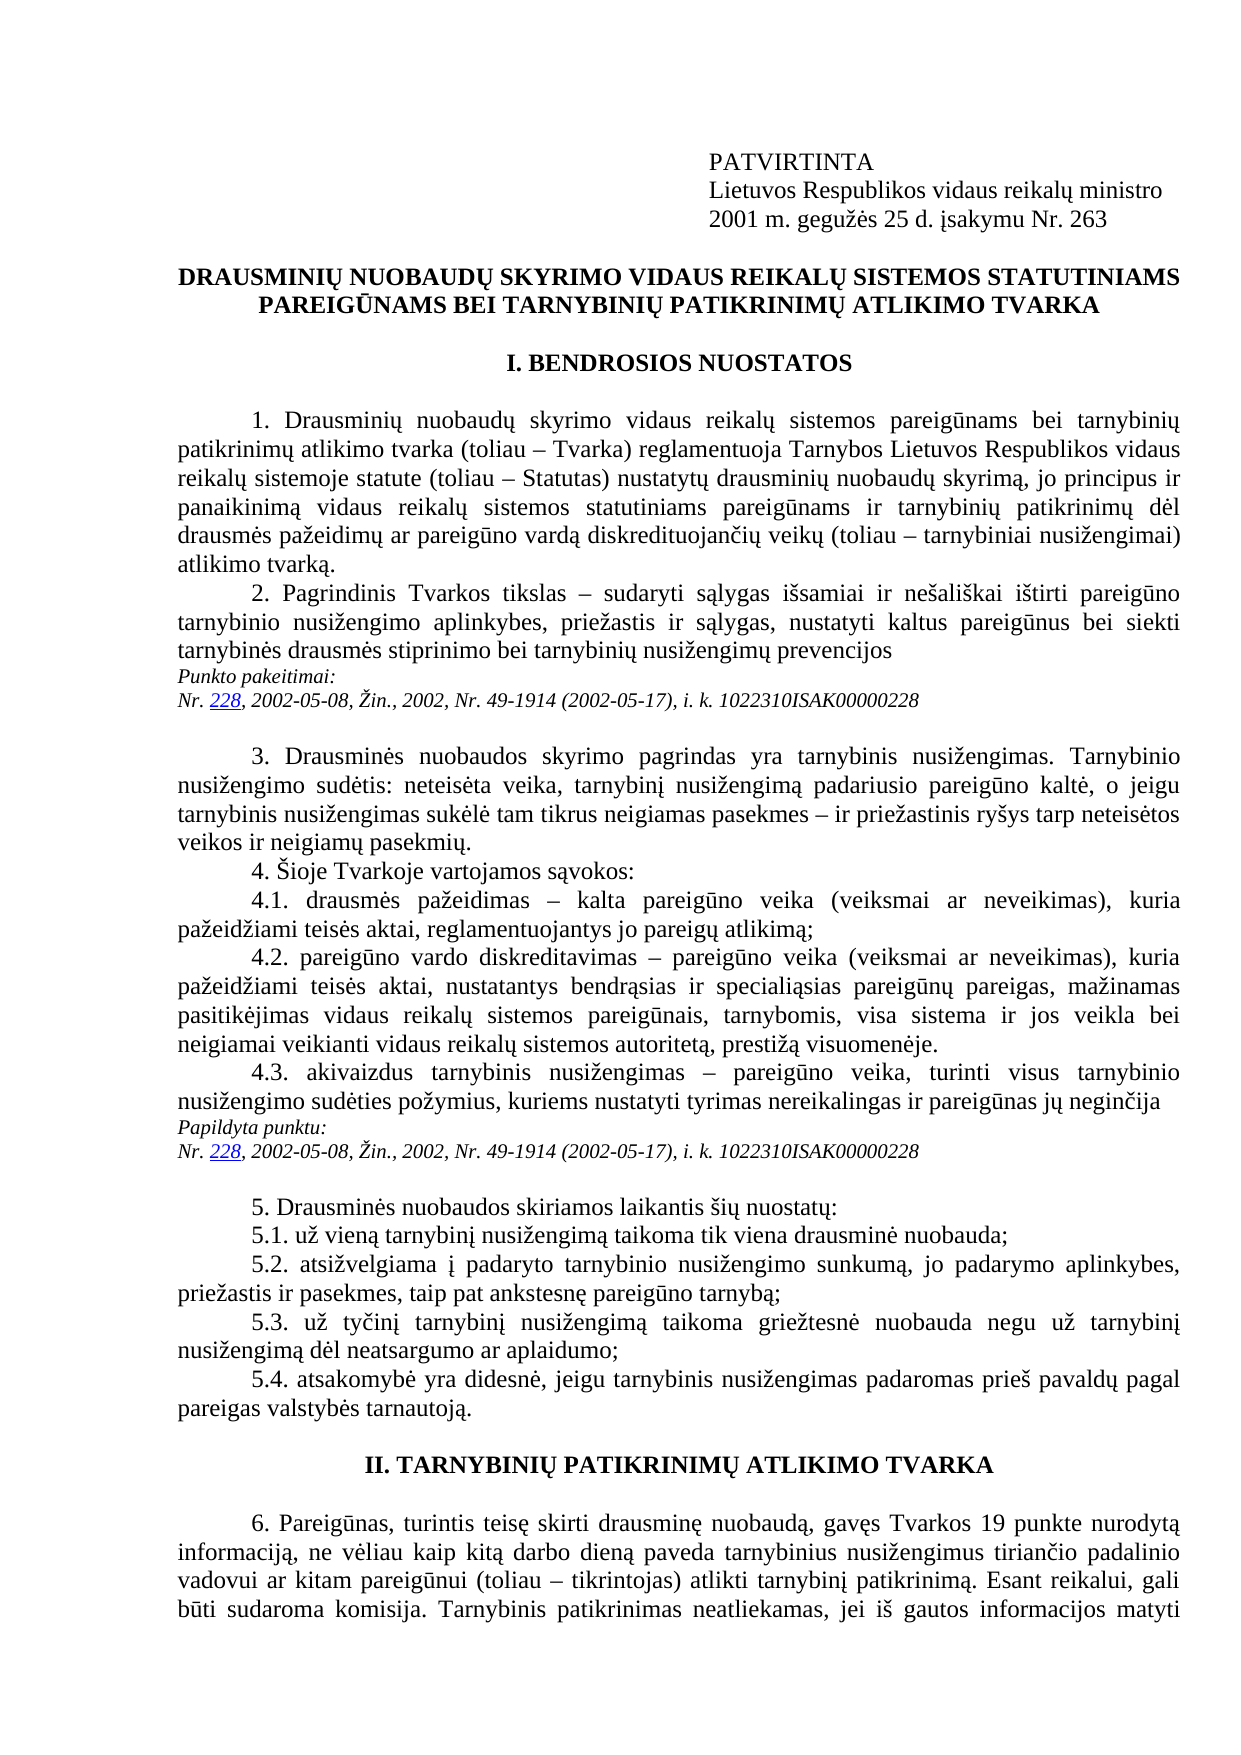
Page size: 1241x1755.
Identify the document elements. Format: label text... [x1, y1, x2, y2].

text 2. Pagrindinis Tvarkos tikslas – sudaryti sąlygas išsamiai ir nešališkai ištirti pareigūno tarnybinio nusižengimo aplinkybes, priežastis ir sąlygas, nustatyti kaltus pareigūnus bei siekti tarnybinės drausmės stiprinimo bei tarnybinių nusižengimų prevencijos [177, 578, 1181, 664]
text 5.3. už tyčinį tarnybinį nusižengimą taikoma griežtesnė nuobauda negu už tarnybinį nusižengimą dėl neatsargumo ar aplaidumo; [177, 1307, 1181, 1364]
text 5.1. už vieną tarnybinį nusižengimą taikoma tik viena drausminė nuobauda; [177, 1221, 1181, 1249]
text PATVIRTINTA [177, 147, 1181, 176]
text 6. Pareigūnas, turintis teisę skirti drausminę nuobaudą, gavęs Tvarkos 19 punkte nurodytą informaciją, ne vėliau kaip kitą darbo dieną paveda tarnybinius nusižengimus tiriančio padalinio vadovui ar kitam pareigūnui (toliau – tikrintojas) atlikti tarnybinį patikrinimą. Esant reikalui, gali būti sudaroma komisija. Tarnybinis patikrinimas neatliekamas, jei iš gautos informacijos matyti [177, 1508, 1181, 1623]
text 5.4. atsakomybė yra didesnė, jeigu tarnybinis nusižengimas padaromas prieš pavaldų pagal pareigas valstybės tarnautoją. [177, 1364, 1181, 1422]
text 1. Drausminių nuobaudų skyrimo vidaus reikalų sistemos pareigūnams bei tarnybinių patikrinimų atlikimo tvarka (toliau – Tvarka) reglamentuoja Tarnybos Lietuvos Respublikos vidaus reikalų sistemoje statute (toliau – Statutas) nustatytų drausminių nuobaudų skyrimą, jo principus ir panaikinimą vidaus reikalų sistemos statutiniams pareigūnams ir tarnybinių patikrinimų dėl drausmės pažeidimų ar pareigūno vardą diskredituojančių veikų (toliau – tarnybiniai nusižengimai) atlikimo tvarką. [177, 406, 1181, 578]
text I. BENDROSIOS NUOSTATOS [177, 348, 1181, 377]
text 4.3. akivaizdus tarnybinis nusižengimas – pareigūno veika, turinti visus tarnybinio nusižengimo sudėties požymius, kuriems nustatyti tyrimas nereikalingas ir pareigūnas jų neginčija [177, 1057, 1181, 1115]
text 2001 m. gegužės 25 d. įsakymu Nr. 263 [177, 204, 1181, 233]
text II. TARNYBINIŲ PATIKRINIMŲ ATLIKIMO TVARKA [177, 1451, 1181, 1479]
text 3. Drausminės nuobaudos skyrimo pagrindas yra tarnybinis nusižengimas. Tarnybinio nusižengimo sudėtis: neteisėta veika, tarnybinį nusižengimą padariusio pareigūno kaltė, o jeigu tarnybinis nusižengimas sukėlė tam tikrus neigiamas pasekmes – ir priežastinis ryšys tarp neteisėtos veikos ir neigiamų pasekmių. [177, 741, 1181, 856]
text 4.1. drausmės pažeidimas – kalta pareigūno veika (veiksmai ar neveikimas), kuria pažeidžiami teisės aktai, reglamentuojantys jo pareigų atlikimą; [177, 885, 1181, 942]
text Nr. 228, 2002-05-08, Žin., 2002, Nr. 49-1914 (2002-05-17), i. k. 1022310ISAK00000228 [177, 688, 1181, 712]
text Lietuvos Respublikos vidaus reikalų ministro [177, 176, 1181, 204]
text 5. Drausminės nuobaudos skiriamos laikantis šių nuostatų: [177, 1192, 1181, 1221]
text Papildyta punktu: [177, 1115, 1181, 1139]
text 4.2. pareigūno vardo diskreditavimas – pareigūno veika (veiksmai ar neveikimas), kuria pažeidžiami teisės aktai, nustatantys bendrąsias ir specialiąsias pareigūnų pareigas, mažinamas pasitikėjimas vidaus reikalų sistemos pareigūnais, tarnybomis, visa sistema ir jos veikla bei neigiamai veikianti vidaus reikalų sistemos autoritetą, prestižą visuomenėje. [177, 942, 1181, 1057]
text 4. Šioje Tvarkoje vartojamos sąvokos: [177, 856, 1181, 885]
text DRAUSMINIŲ NUOBAUDŲ SKYRIMO VIDAUS REIKALŲ SISTEMOS STATUTINIAMS PAREIGŪNAMS BEI TARNYBINIŲ PATIKRINIMŲ ATLIKIMO TVARKA [177, 262, 1181, 319]
text Punkto pakeitimai: [177, 664, 1181, 688]
text Nr. 228, 2002-05-08, Žin., 2002, Nr. 49-1914 (2002-05-17), i. k. 1022310ISAK00000228 [177, 1139, 1181, 1163]
text 5.2. atsižvelgiama į padaryto tarnybinio nusižengimo sunkumą, jo padarymo aplinkybes, priežastis ir pasekmes, taip pat ankstesnę pareigūno tarnybą; [177, 1249, 1181, 1307]
